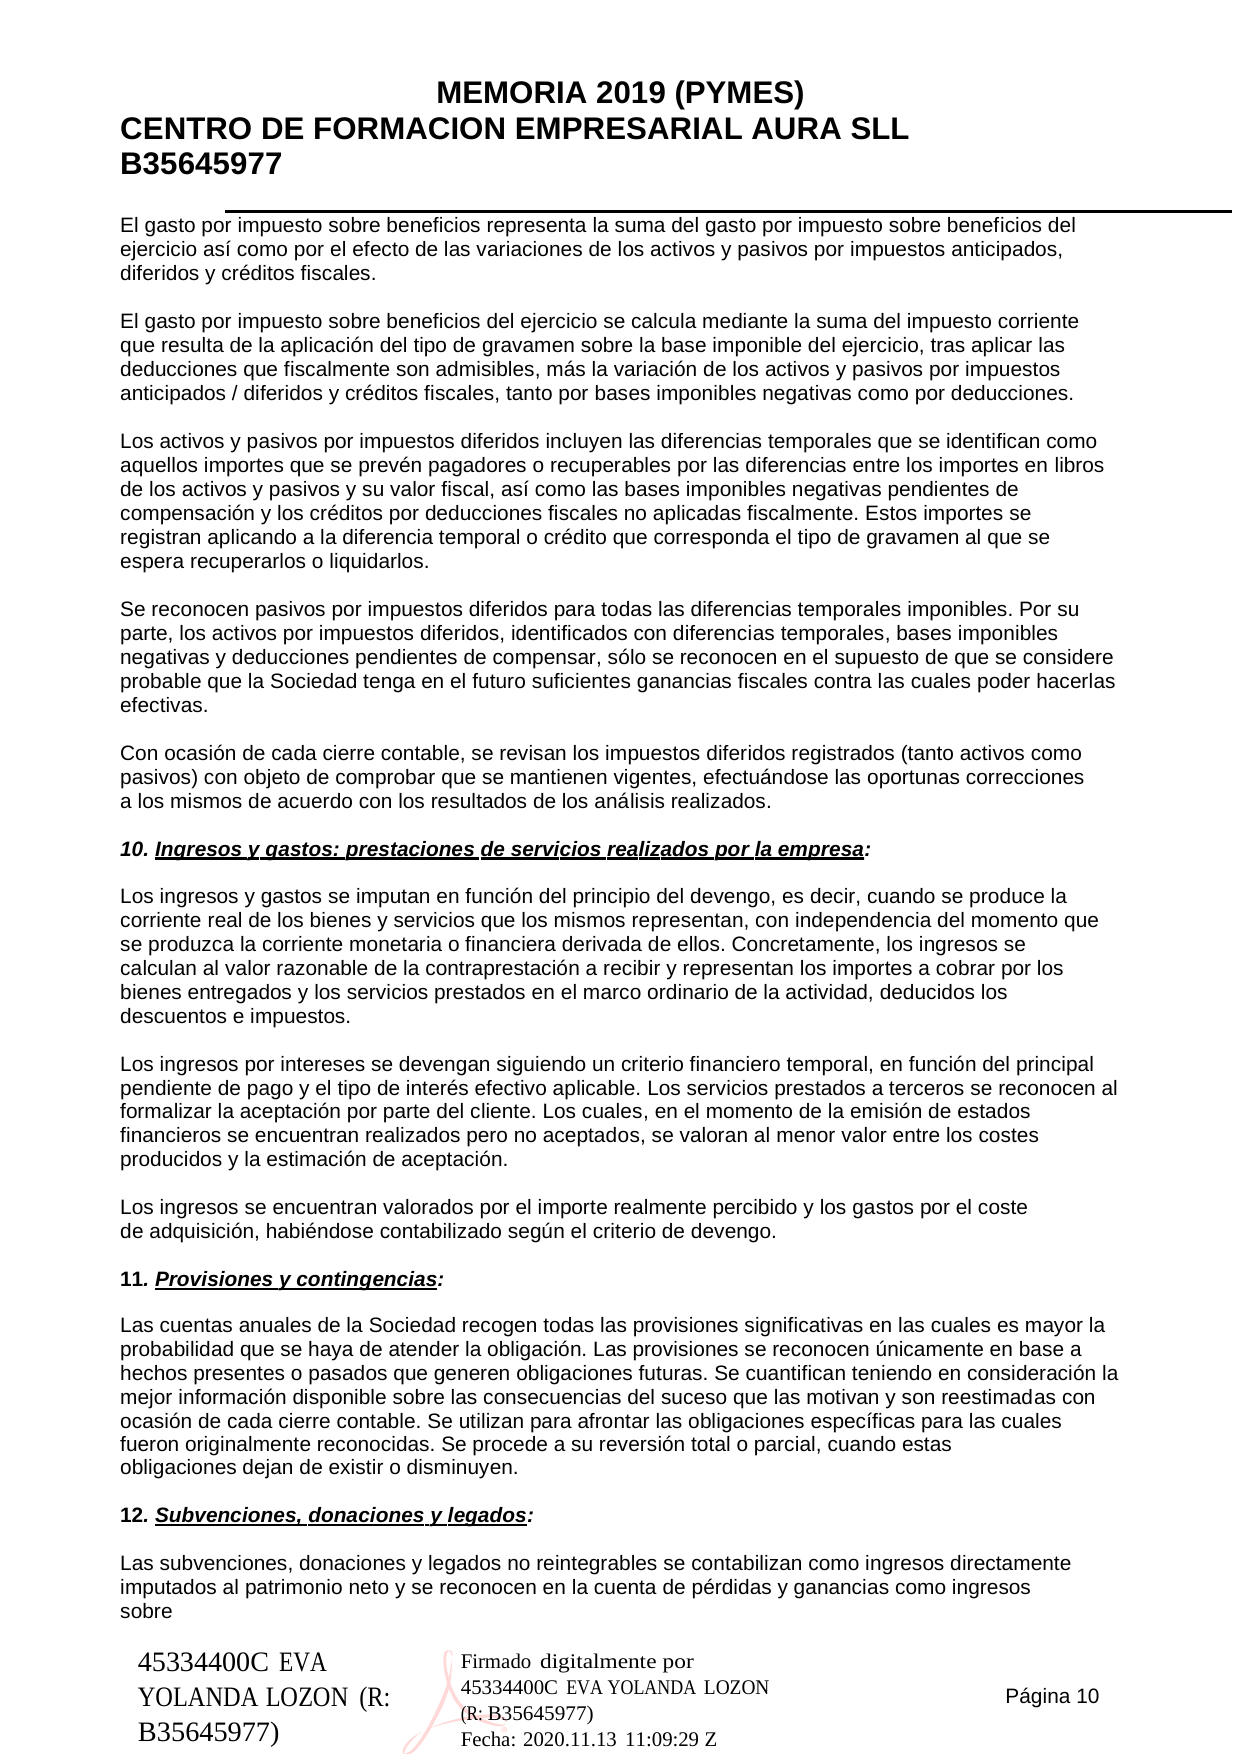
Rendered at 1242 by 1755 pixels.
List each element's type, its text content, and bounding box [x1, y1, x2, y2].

text Página 10 [1005, 1683, 1127, 1707]
text 10. Ingresos y gastos: prestaciones de servicios realizados por la empresa: [120, 836, 1127, 859]
text fueron originalmente reconocidas. Se procede a su reversión total o parcial, cuando estas obligaciones dejan de existir o disminuyen. [120, 1433, 1074, 1479]
text El gasto por impuesto sobre beneficios del ejercicio se calcula mediante la suma del impuesto corriente que resulta de la aplicación del tipo de gravamen sobre la base imponible del ejercicio, tras aplicar las deducciones que fiscalmente son admisibles, más la variación de los activos y pasivos por impuestos anticipados / diferidos y créditos fiscales, tanto por bases imponibles negativas como por deducciones. [120, 309, 1119, 405]
text 45334400C EVA YOLANDA LOZON (R: B35645977) [461, 1675, 773, 1725]
text Se reconocen pasivos por impuestos diferidos para todas las diferencias temporales imponibles. Por su parte, los activos por impuestos diferidos, identificados con diferencias temporales, bases imponibles negativas y deducciones pendientes de compensar, sólo se reconocen en el supuesto de que se considere probable que la Sociedad tenga en el futuro suficientes ganancias fiscales contra las cuales poder hacerlas efectivas. [120, 597, 1116, 716]
text 12. Subvenciones, donaciones y legados: [120, 1503, 1127, 1526]
text Las cuentas anuales de la Sociedad recogen todas las provisiones significativas en las cuales es mayor la probabilidad que se haya de atender la obligación. Las provisiones se reconocen únicamente en base a hechos presentes o pasados que generen obligaciones futuras. Se cuantifican teniendo en consideración la mejor información disponible sobre las consecuencias del suceso que las motivan y son reestimadas con ocasión de cada cierre contable. Se utilizan para afrontar las obligaciones específicas para las cuales [120, 1313, 1119, 1433]
text Los ingresos por intereses se devengan siguiendo un criterio financiero temporal, en función del principal pendiente de pago y el tipo de interés efectivo aplicable. Los servicios prestados a terceros se reconocen al formalizar la aceptación por parte del cliente. Los cuales, en el momento de la emisión de estados financieros se encuentran realizados pero no aceptados, se valoran al menor valor entre los costes producidos y la estimación de aceptación. [120, 1051, 1118, 1171]
text Las subvenciones, donaciones y legados no reintegrables se contabilizan como ingresos directamente imputados al patrimonio neto y se reconocen en la cuenta de pérdidas y ganancias como ingresos sobre [120, 1551, 1089, 1622]
text Los activos y pasivos por impuestos diferidos incluyen las diferencias temporales que se identifican como aquellos importes que se prevén pagadores o recuperables por las diferencias entre los importes en libros de los activos y pasivos y su valor fiscal, así como las bases imponibles negativas pendientes de compensación y los créditos por deducciones fiscales no aplicadas fiscalmente. Estos importes se registran aplicando a la diferencia temporal o crédito que corresponda el tipo de gravamen al que se espera recuperarlos o liquidarlos. [120, 429, 1118, 573]
text 11. Provisiones y contingencias: [120, 1267, 1127, 1290]
text Los ingresos y gastos se imputan en función del principio del devengo, es decir, cuando se produce la corriente real de los bienes y servicios que los mismos representan, con independencia del momento que se produzca la corriente monetaria o financiera derivada de ellos. Concretamente, los ingresos se calculan al valor razonable de la contraprestación a recibir y representan los importes a cobrar por los bienes entregados y los servicios prestados en el marco ordinario de la actividad, deducidos los descuentos e impuestos. [120, 884, 1108, 1028]
text Los ingresos se encuentran valorados por el importe realmente percibido y los gastos por el coste de adquisición, habiéndose contabilizado según el criterio de devengo. [120, 1195, 1057, 1243]
text Fecha: 2020.11.13 11:09:29 Z [461, 1727, 769, 1751]
text El gasto por impuesto sobre beneficios representa la suma del gasto por impuesto sobre beneficios del ejercicio así como por el efecto de las variaciones de los activos y pasivos por impuestos anticipados, diferidos y créditos fiscales. [120, 213, 1076, 285]
text Firmado digitalmente por [461, 1649, 769, 1673]
text 45334400C EVA YOLANDA LOZON (R: B35645977) [138, 1645, 396, 1747]
text Con ocasión de cada cierre contable, se revisan los impuestos diferidos registrados (tanto activos como pasivos) con objeto de comprobar que se mantienen vigentes, efectuándose las oportunas correcciones a los mismos de acuerdo con los resultados de los análisis realizados. [120, 741, 1101, 812]
